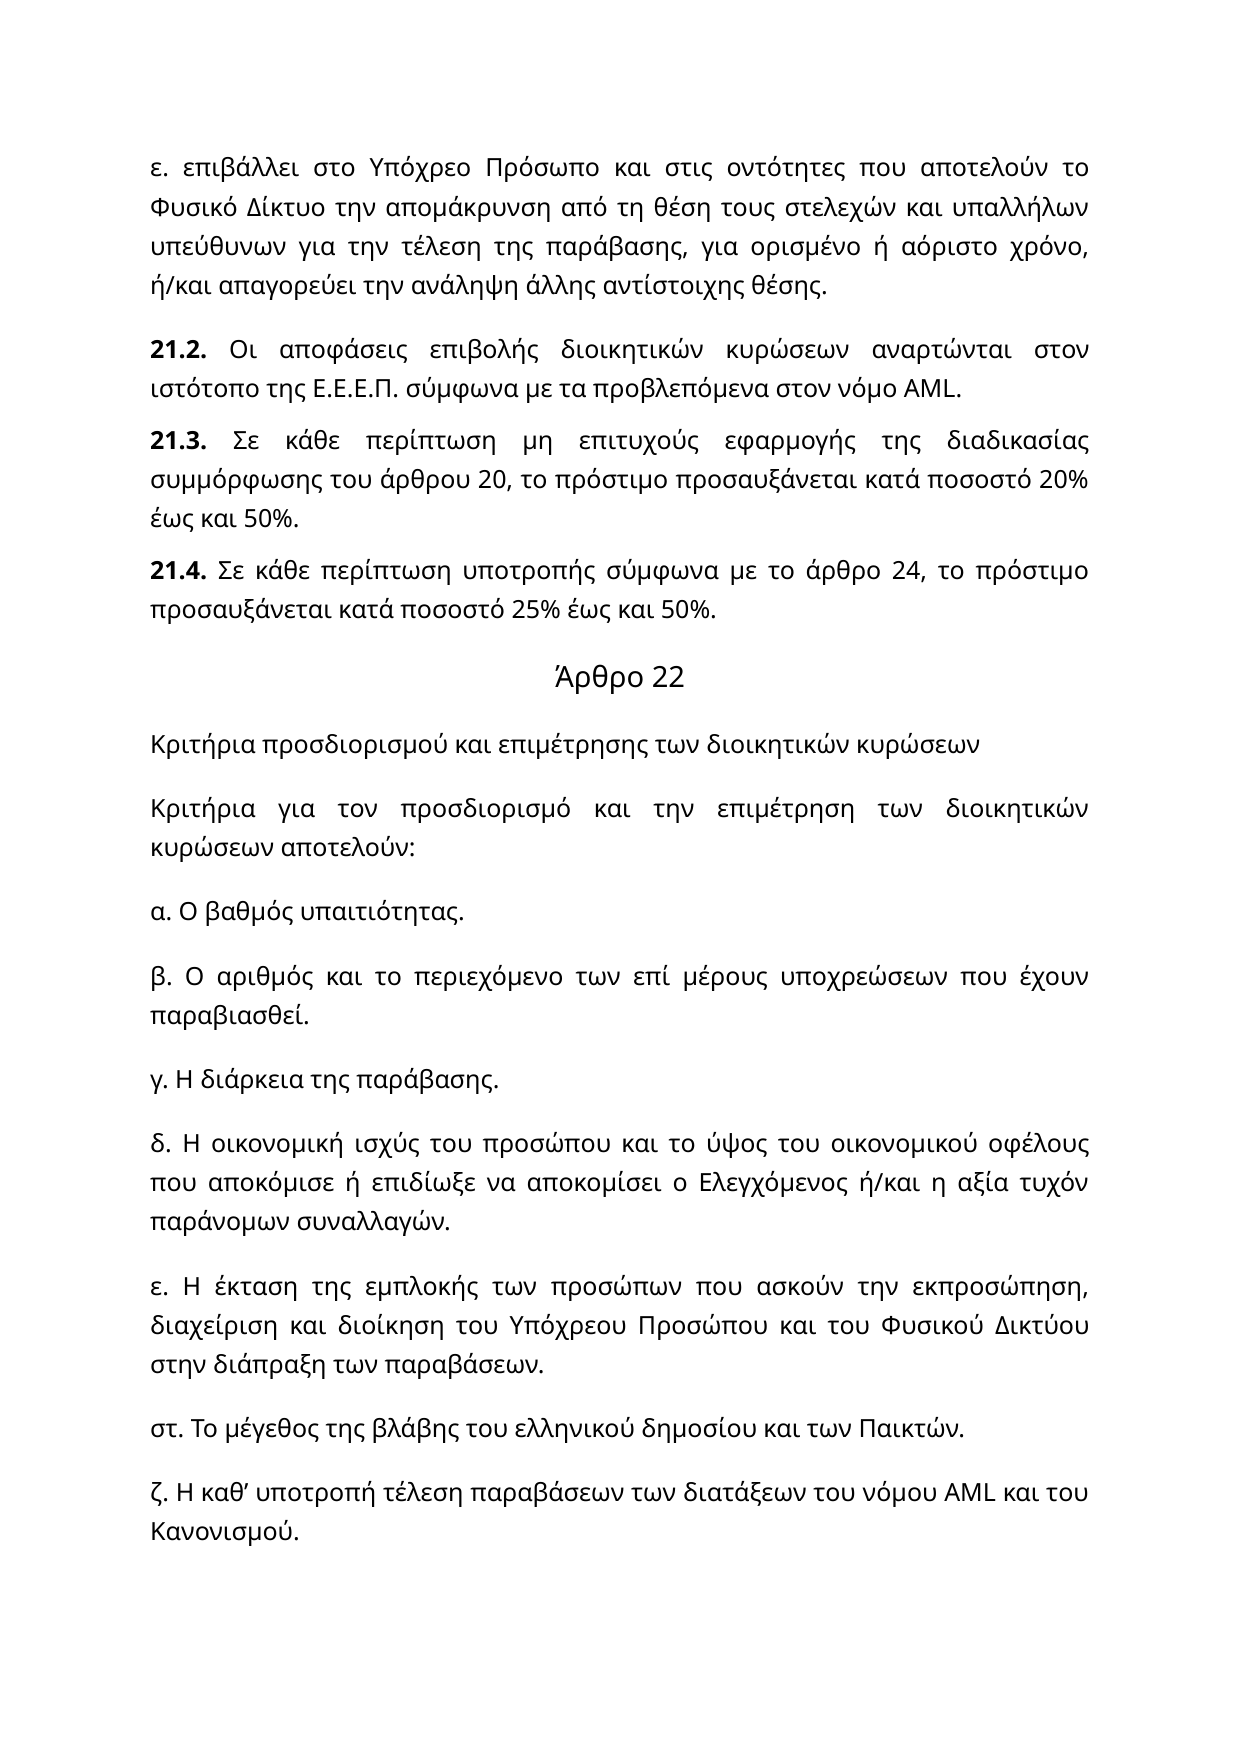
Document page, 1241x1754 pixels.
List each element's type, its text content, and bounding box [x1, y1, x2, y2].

subtitle Άρθρο 22 [150, 656, 1090, 696]
text 21.3. Σε κάθε περίπτωση μη επιτυχούς εφαρμογής της διαδικασίας συμμόρφωσης του άρθρου 20, το πρόστιμο προσαυξάνεται κατά ποσοστό 20% έως και 50%. [150, 422, 1090, 535]
text 21.4. Σε κάθε περίπτωση υποτροπής σύμφωνα με το άρθρο 24, το πρόστιμο προσαυξάνεται κατά ποσοστό 25% έως και 50%. [150, 552, 1090, 626]
text ζ. Η καθ’ υποτροπή τέλεση παραβάσεων των διατάξεων του νόμου AML και του Κανονισμού. [150, 1475, 1090, 1548]
text 21.2. Οι αποφάσεις επιβολής διοικητικών κυρώσεων αναρτώνται στον ιστότοπο της Ε.Ε.Ε.Π. σύμφωνα με τα προβλεπόμενα στον νόμο AML. [150, 332, 1090, 405]
text στ. Το μέγεθος της βλάβης του ελληνικού δημοσίου και των Παικτών. [150, 1411, 1090, 1445]
text Κριτήρια για τον προσδιορισμό και την επιμέτρηση των διοικητικών κυρώσεων αποτελούν: [150, 791, 1090, 864]
text ε. Η έκταση της εμπλοκής των προσώπων που ασκούν την εκπροσώπηση, διαχείριση και διοίκηση του Υπόχρεου Προσώπου και του Φυσικού Δικτύου στην διάπραξη των παραβάσεων. [150, 1268, 1090, 1381]
text α. Ο βαθμός υπαιτιότητας. [150, 894, 1090, 928]
text γ. Η διάρκεια της παράβασης. [150, 1061, 1090, 1096]
text Κριτήρια προσδιορισμού και επιμέτρησης των διοικητικών κυρώσεων [150, 726, 1090, 761]
text β. Ο αριθμός και το περιεχόμενο των επί μέρους υποχρεώσεων που έχουν παραβιασθεί. [150, 958, 1090, 1031]
text ε. επιβάλλει στο Υπόχρεο Πρόσωπο και στις οντότητες που αποτελούν το Φυσικό Δίκτυο την απομάκρυνση από τη θέση τους στελεχών και υπαλλήλων υπεύθυνων για την τέλεση της παράβασης, για ορισμένο ή αόριστο χρόνο, ή/και απαγορεύει την ανάληψη άλλης αντίστοιχης θέσης. [150, 150, 1090, 302]
text δ. Η οικονομική ισχύς του προσώπου και το ύψος του οικονομικού οφέλους που αποκόμισε ή επιδίωξε να αποκομίσει ο Ελεγχόμενος ή/και η αξία τυχόν παράνομων συναλλαγών. [150, 1126, 1090, 1238]
